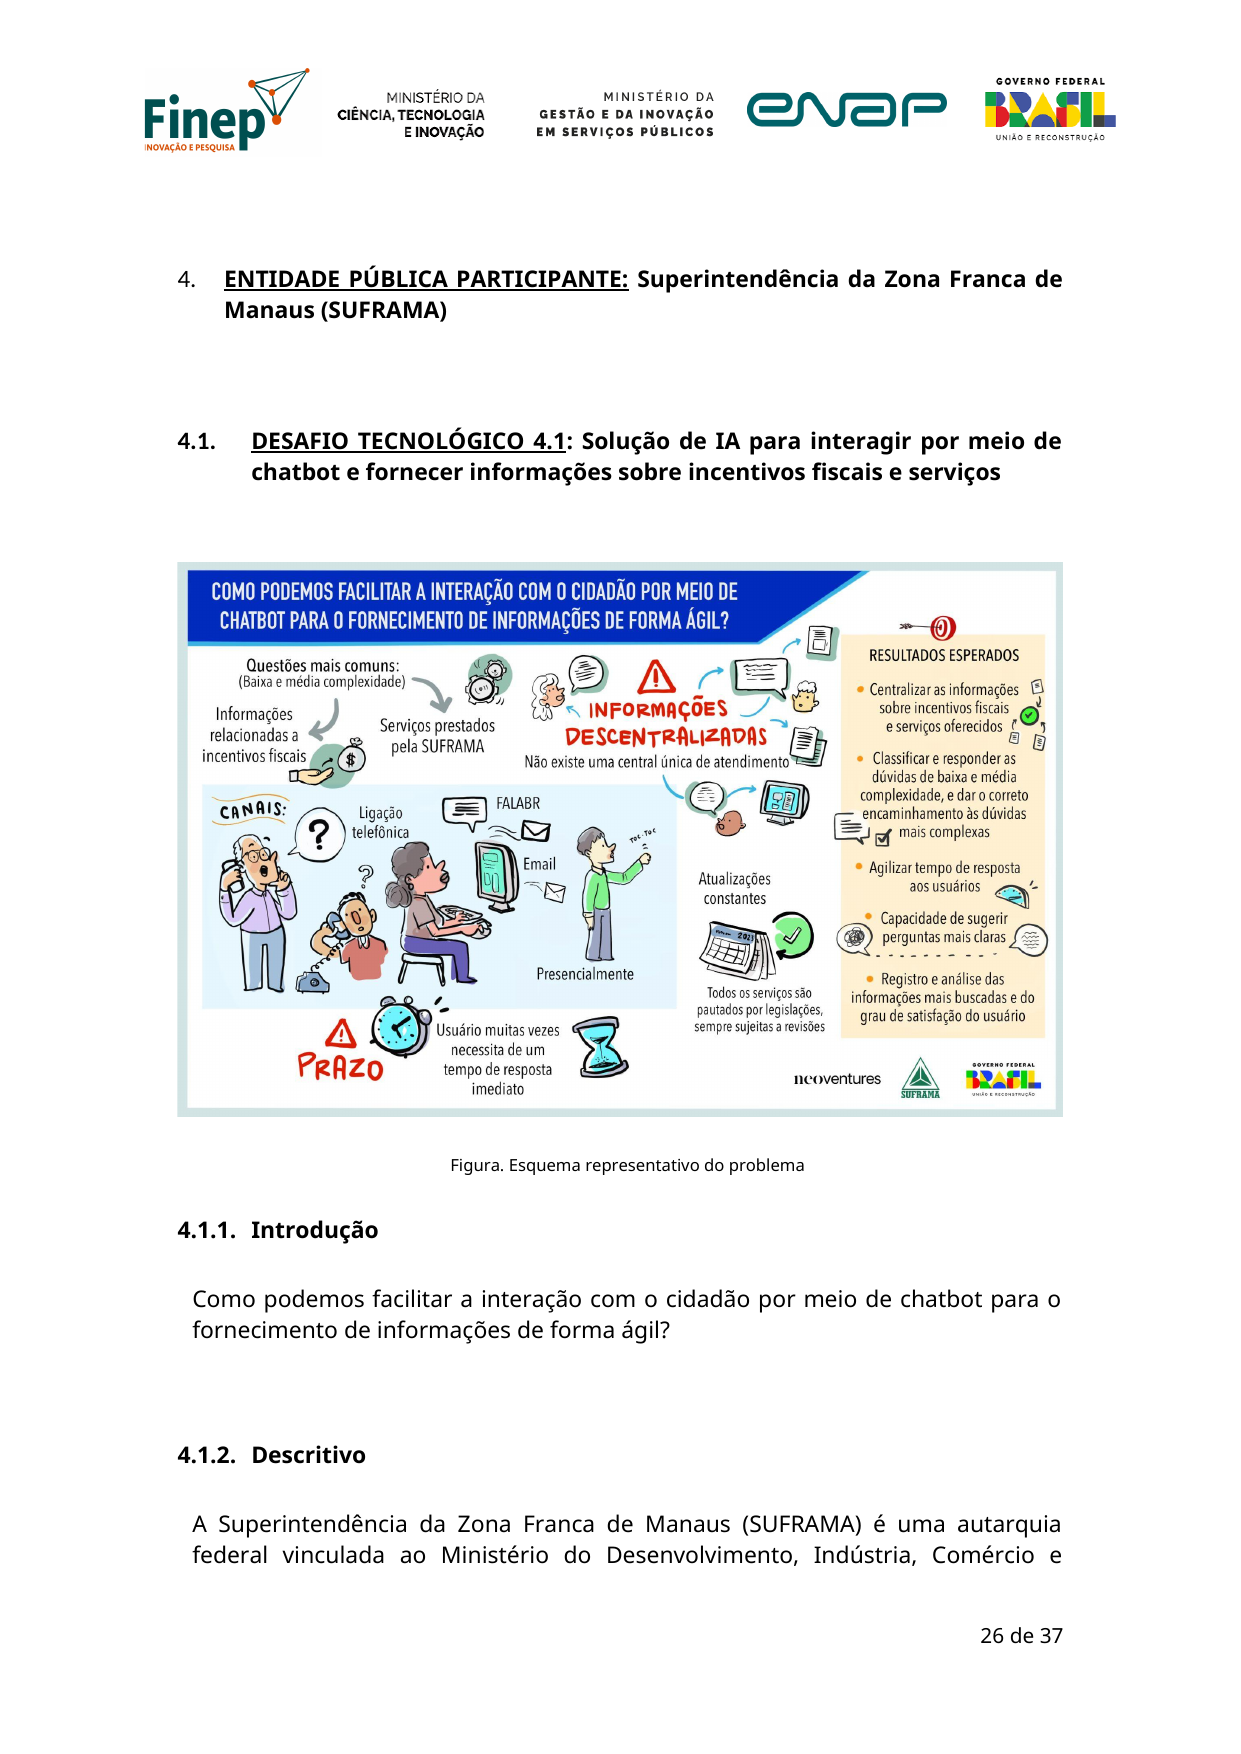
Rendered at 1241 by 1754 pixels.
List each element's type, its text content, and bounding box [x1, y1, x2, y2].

list DESAFIO TECNOLÓGICO 4.1: Solução de IA para interagir por meio de chatbot e fornecer informações sobre incentivos fiscais e serviços [177, 425, 1063, 488]
list ENTIDADE PÚBLICA PARTICIPANTE: Superintendência da Zona Franca de Manaus (SUFRAMA) [177, 263, 1063, 325]
list Descritivo [177, 1439, 1063, 1470]
text Figura. Esquema representativo do problema [192, 1154, 1063, 1176]
text A Superintendência da Zona Franca de Manaus (SUFRAMA) é uma autarquia federal vinculada ao Ministério do Desenvolvimento, Indústria, Comércio e [192, 1508, 1063, 1570]
list Introdução [177, 1214, 1063, 1245]
text Como podemos facilitar a interação com o cidadão por meio de chatbot para o fornecimento de informações de forma ágil? [192, 1283, 1063, 1345]
